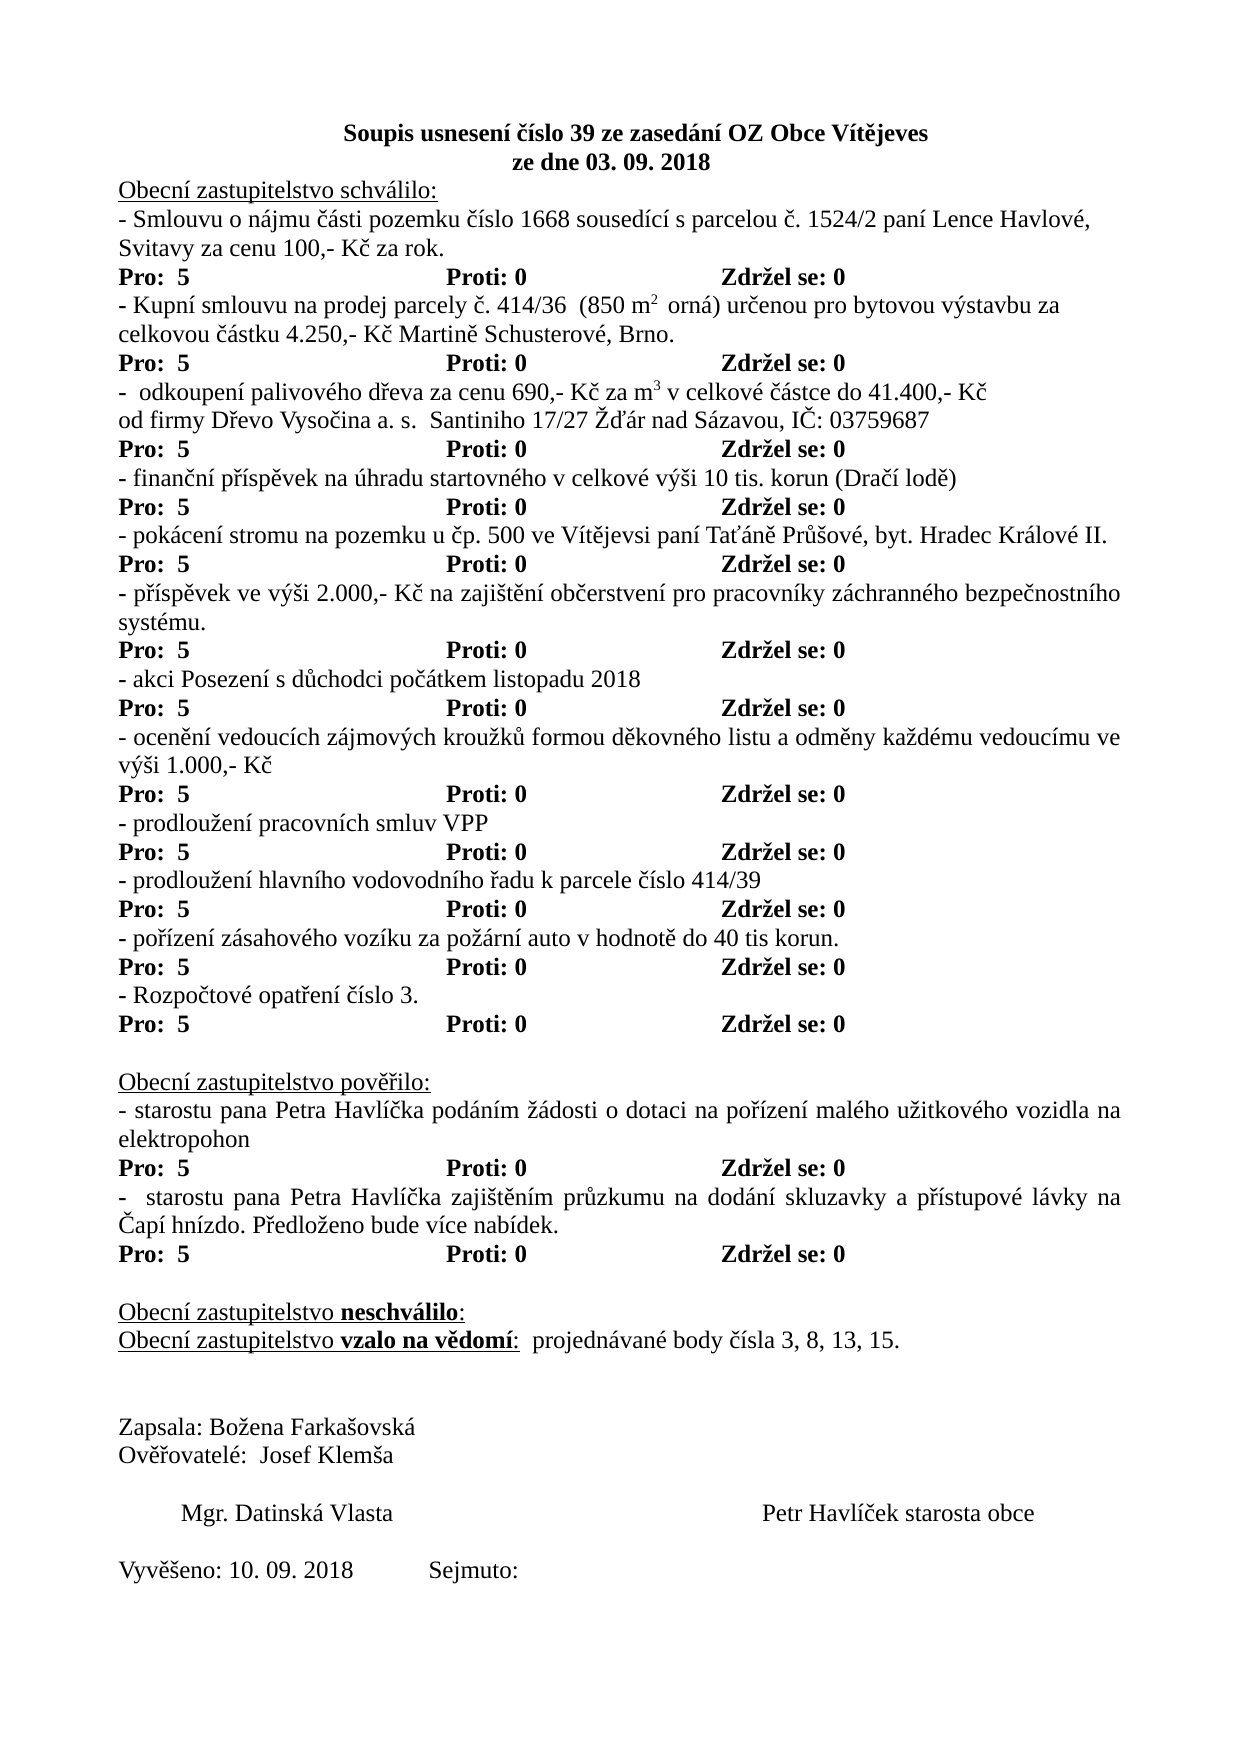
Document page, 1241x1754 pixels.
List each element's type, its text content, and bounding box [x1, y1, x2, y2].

text Pro: 5 Proti: 0 Zdržel se: 0 [118, 636, 1122, 664]
text Pro: 5 Proti: 0 Zdržel se: 0 [118, 1009, 1122, 1038]
text Pro: 5 Proti: 0 Zdržel se: 0 [118, 262, 1122, 291]
text Pro: 5 Proti: 0 Zdržel se: 0 [118, 693, 1122, 722]
text - příspěvek ve výši 2.000,- Kč na zajištění občerstvení pro pracovníky záchranného bezpečnostního systému. [118, 578, 1122, 636]
text Pro: 5 Proti: 0 Zdržel se: 0 [118, 492, 1122, 521]
text Pro: 5 Proti: 0 Zdržel se: 0 [118, 779, 1122, 808]
text Soupis usnesení číslo 39 ze zasedání OZ Obce Vítějeves [118, 118, 1122, 147]
text Vyvěšeno: 10. 09. 2018 Sejmuto: [118, 1556, 1122, 1584]
text Ověřovatelé: Josef Klemša [118, 1441, 1122, 1469]
text Pro: 5 Proti: 0 Zdržel se: 0 [118, 434, 1122, 463]
text Pro: 5 Proti: 0 Zdržel se: 0 [118, 348, 1122, 377]
text Pro: 5 Proti: 0 Zdržel se: 0 [118, 894, 1122, 923]
text - ocenění vedoucích zájmových kroužků formou děkovného listu a odměny každému vedoucímu ve výši 1.000,- Kč [118, 722, 1122, 779]
text - odkoupení palivového dřeva za cenu 690,- Kč za m3 v celkové částce do 41.400,- Kč [118, 377, 1122, 406]
text Pro: 5 Proti: 0 Zdržel se: 0 [118, 952, 1122, 981]
text - starostu pana Petra Havlíčka podáním žádosti o dotaci na pořízení malého užitkového vozidla na elektropohon [118, 1096, 1122, 1153]
text od firmy Dřevo Vysočina a. s. Santiniho 17/27 Žďár nad Sázavou, IČ: 03759687 [118, 406, 1122, 434]
text - pokácení stromu na pozemku u čp. 500 ve Vítějevsi paní Taťáně Průšové, byt. Hradec Králové II. [118, 521, 1122, 549]
text - Smlouvu o nájmu části pozemku číslo 1668 sousedící s parcelou č. 1524/2 paní Lence Havlové, Svitavy za cenu 100,- Kč za rok. [118, 204, 1122, 262]
text ze dne 03. 09. 2018 [118, 147, 1122, 176]
text Obecní zastupitelstvo pověřilo: [118, 1067, 1122, 1096]
text - starostu pana Petra Havlíčka zajištěním průzkumu na dodání skluzavky a přístupové lávky na Čapí hnízdo. Předloženo bude více nabídek. [118, 1182, 1122, 1239]
text Obecní zastupitelstvo vzalo na vědomí: projednávané body čísla 3, 8, 13, 15. [118, 1326, 1122, 1354]
text Mgr. Datinská Vlasta Petr Havlíček starosta obce [118, 1498, 1122, 1527]
text - Kupní smlouvu na prodej parcely č. 414/36 (850 m2 orná) určenou pro bytovou výstavbu za celkovou částku 4.250,- Kč Martině Schusterové, Brno. [118, 291, 1122, 348]
text Pro: 5 Proti: 0 Zdržel se: 0 [118, 1153, 1122, 1182]
text - finanční příspěvek na úhradu startovného v celkové výši 10 tis. korun (Dračí lodě) [118, 463, 1122, 492]
text - Rozpočtové opatření číslo 3. [118, 981, 1122, 1009]
text - pořízení zásahového vozíku za požární auto v hodnotě do 40 tis korun. [118, 923, 1122, 952]
text Zapsala: Božena Farkašovská [118, 1412, 1122, 1441]
text - prodloužení pracovních smluv VPP [118, 808, 1122, 837]
text - prodloužení hlavního vodovodního řadu k parcele číslo 414/39 [118, 866, 1122, 894]
text Obecní zastupitelstvo schválilo: [118, 176, 1122, 204]
text Pro: 5 Proti: 0 Zdržel se: 0 [118, 1239, 1122, 1268]
text Pro: 5 Proti: 0 Zdržel se: 0 [118, 549, 1122, 578]
text - akci Posezení s důchodci počátkem listopadu 2018 [118, 664, 1122, 693]
text Obecní zastupitelstvo neschválilo: [118, 1297, 1122, 1326]
text Pro: 5 Proti: 0 Zdržel se: 0 [118, 837, 1122, 866]
